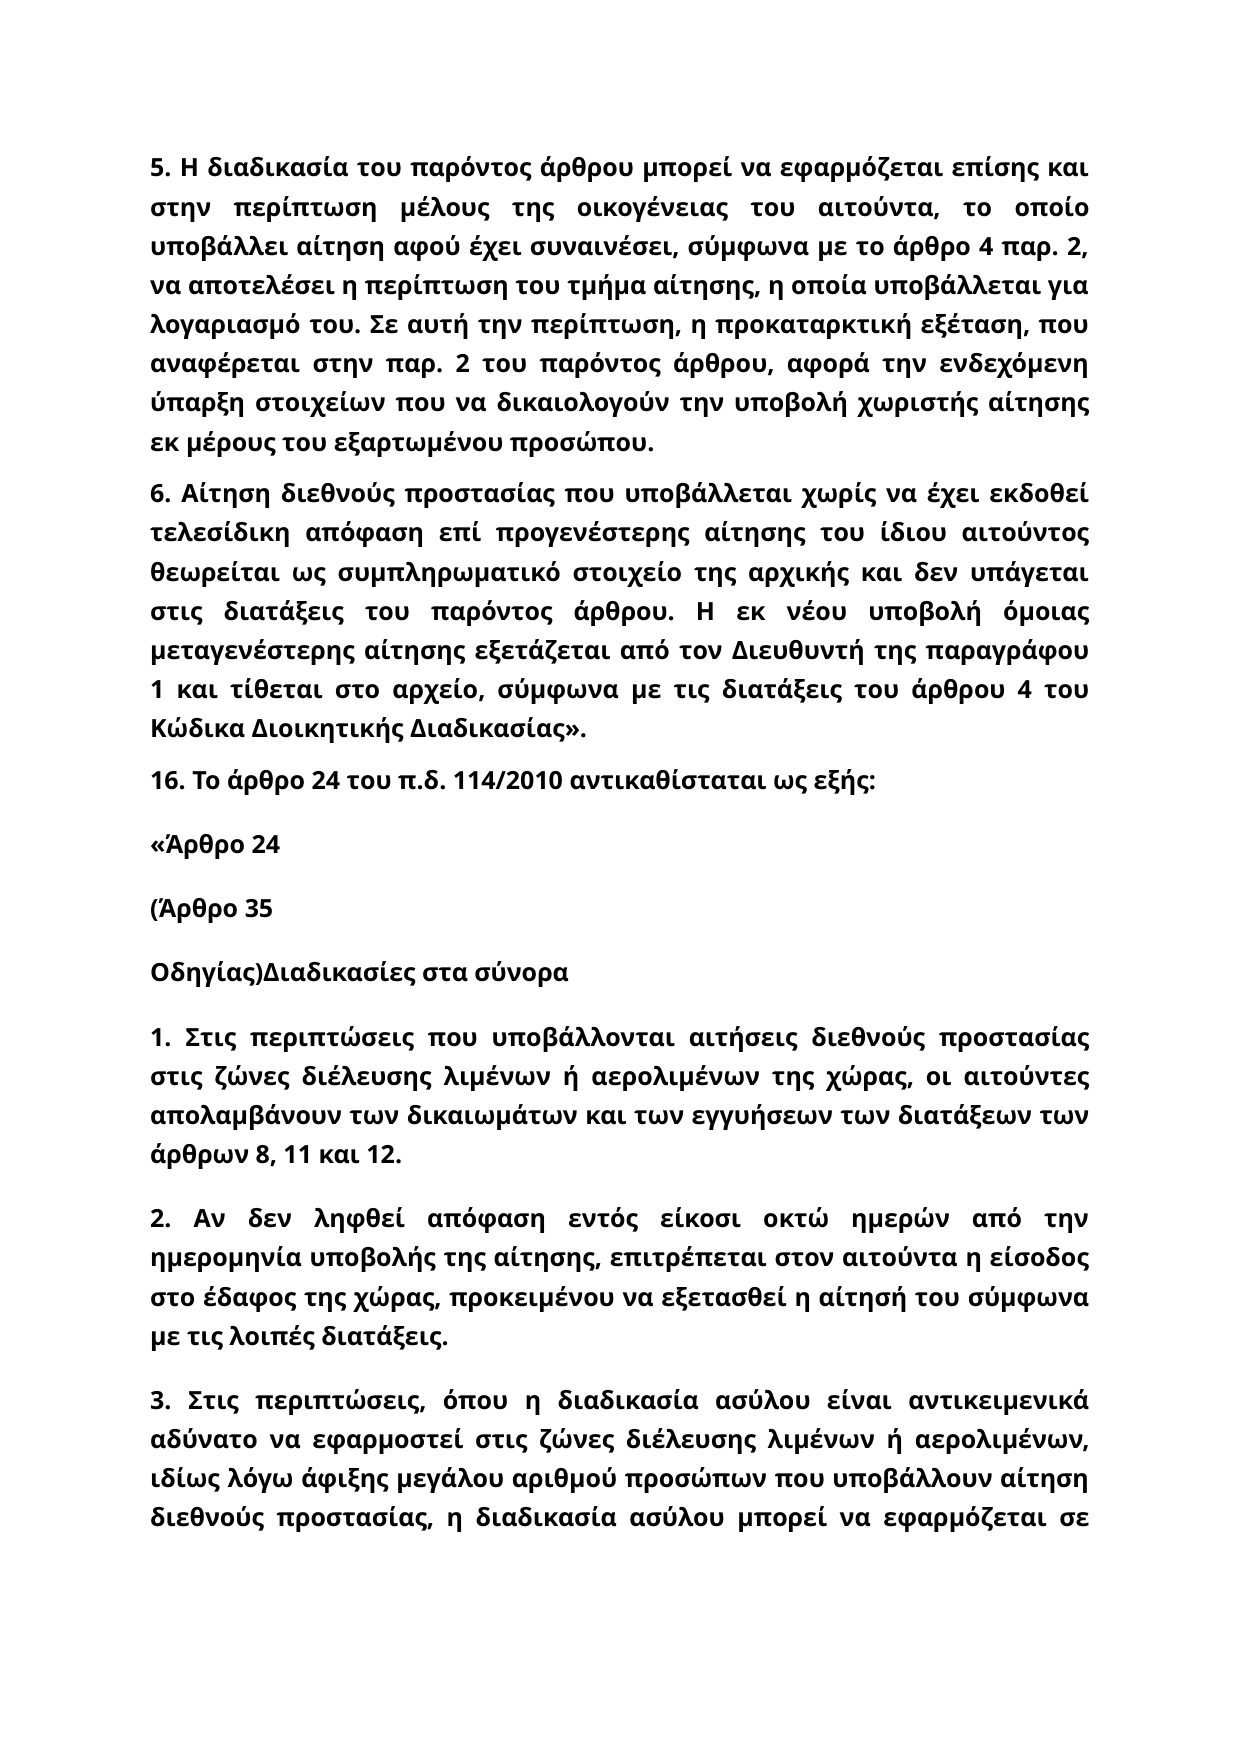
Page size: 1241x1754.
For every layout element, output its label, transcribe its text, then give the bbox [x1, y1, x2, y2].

text 5. Η διαδικασία του παρόντος άρθρου μπορεί να εφαρμόζεται επίσης και στην περίπτωση μέλους της οικογένειας του αιτούντα, το οποίο υποβάλλει αίτηση αφού έχει συναινέσει, σύμφωνα με το άρθρο 4 παρ. 2, να αποτελέσει η περίπτωση του τμήμα αίτησης, η οποία υποβάλλεται για λογαριασμό του. Σε αυτή την περίπτωση, η προκαταρκτική εξέταση, που αναφέρεται στην παρ. 2 του παρόντος άρθρου, αφορά την ενδεχόμενη ύπαρξη στοιχείων που να δικαιολογούν την υποβολή χωριστής αίτησης εκ μέρους του εξαρτωμένου προσώπου. [150, 150, 1090, 458]
text 6. Αίτηση διεθνούς προστασίας που υποβάλλεται χωρίς να έχει εκδοθεί τελεσίδικη απόφαση επί προγενέστερης αίτησης του ίδιου αιτούντος θεωρείται ως συμπληρωματικό στοιχείο της αρχικής και δεν υπάγεται στις διατάξεις του παρόντος άρθρου. Η εκ νέου υποβολή όμοιας μεταγενέστερης αίτησης εξετάζεται από τον Διευθυντή της παραγράφου 1 και τίθεται στο αρχείο, σύμφωνα με τις διατάξεις του άρθρου 4 του Κώδικα Διοικητικής Διαδικασίας». [150, 476, 1090, 745]
text 1. Στις περιπτώσεις που υποβάλλονται αιτήσεις διεθνούς προστασίας στις ζώνες διέλευσης λιμένων ή αερολιμένων της χώρας, οι αιτούντες απολαμβάνουν των δικαιωμάτων και των εγγυήσεων των διατάξεων των άρθρων 8, 11 και 12. [150, 1019, 1090, 1171]
text Οδηγίας)Διαδικασίες στα σύνορα [150, 955, 1090, 989]
text 16. Το άρθρο 24 του π.δ. 114/2010 αντικαθίσταται ως εξής: [150, 762, 1090, 797]
text 3. Στις περιπτώσεις, όπου η διαδικασία ασύλου είναι αντικειμενικά αδύνατο να εφαρμοστεί στις ζώνες διέλευσης λιμένων ή αερολιμένων, ιδίως λόγω άφιξης μεγάλου αριθμού προσώπων που υποβάλλουν αίτηση διεθνούς προστασίας, η διαδικασία ασύλου μπορεί να εφαρμόζεται σε [150, 1382, 1090, 1534]
text 2. Αν δεν ληφθεί απόφαση εντός είκοσι οκτώ ημερών από την ημερομηνία υποβολής της αίτησης, επιτρέπεται στον αιτούντα η είσοδος στο έδαφος της χώρας, προκειμένου να εξετασθεί η αίτησή του σύμφωνα με τις λοιπές διατάξεις. [150, 1201, 1090, 1352]
text «Άρθρο 24 [150, 827, 1090, 861]
text (Άρθρο 35 [150, 891, 1090, 925]
